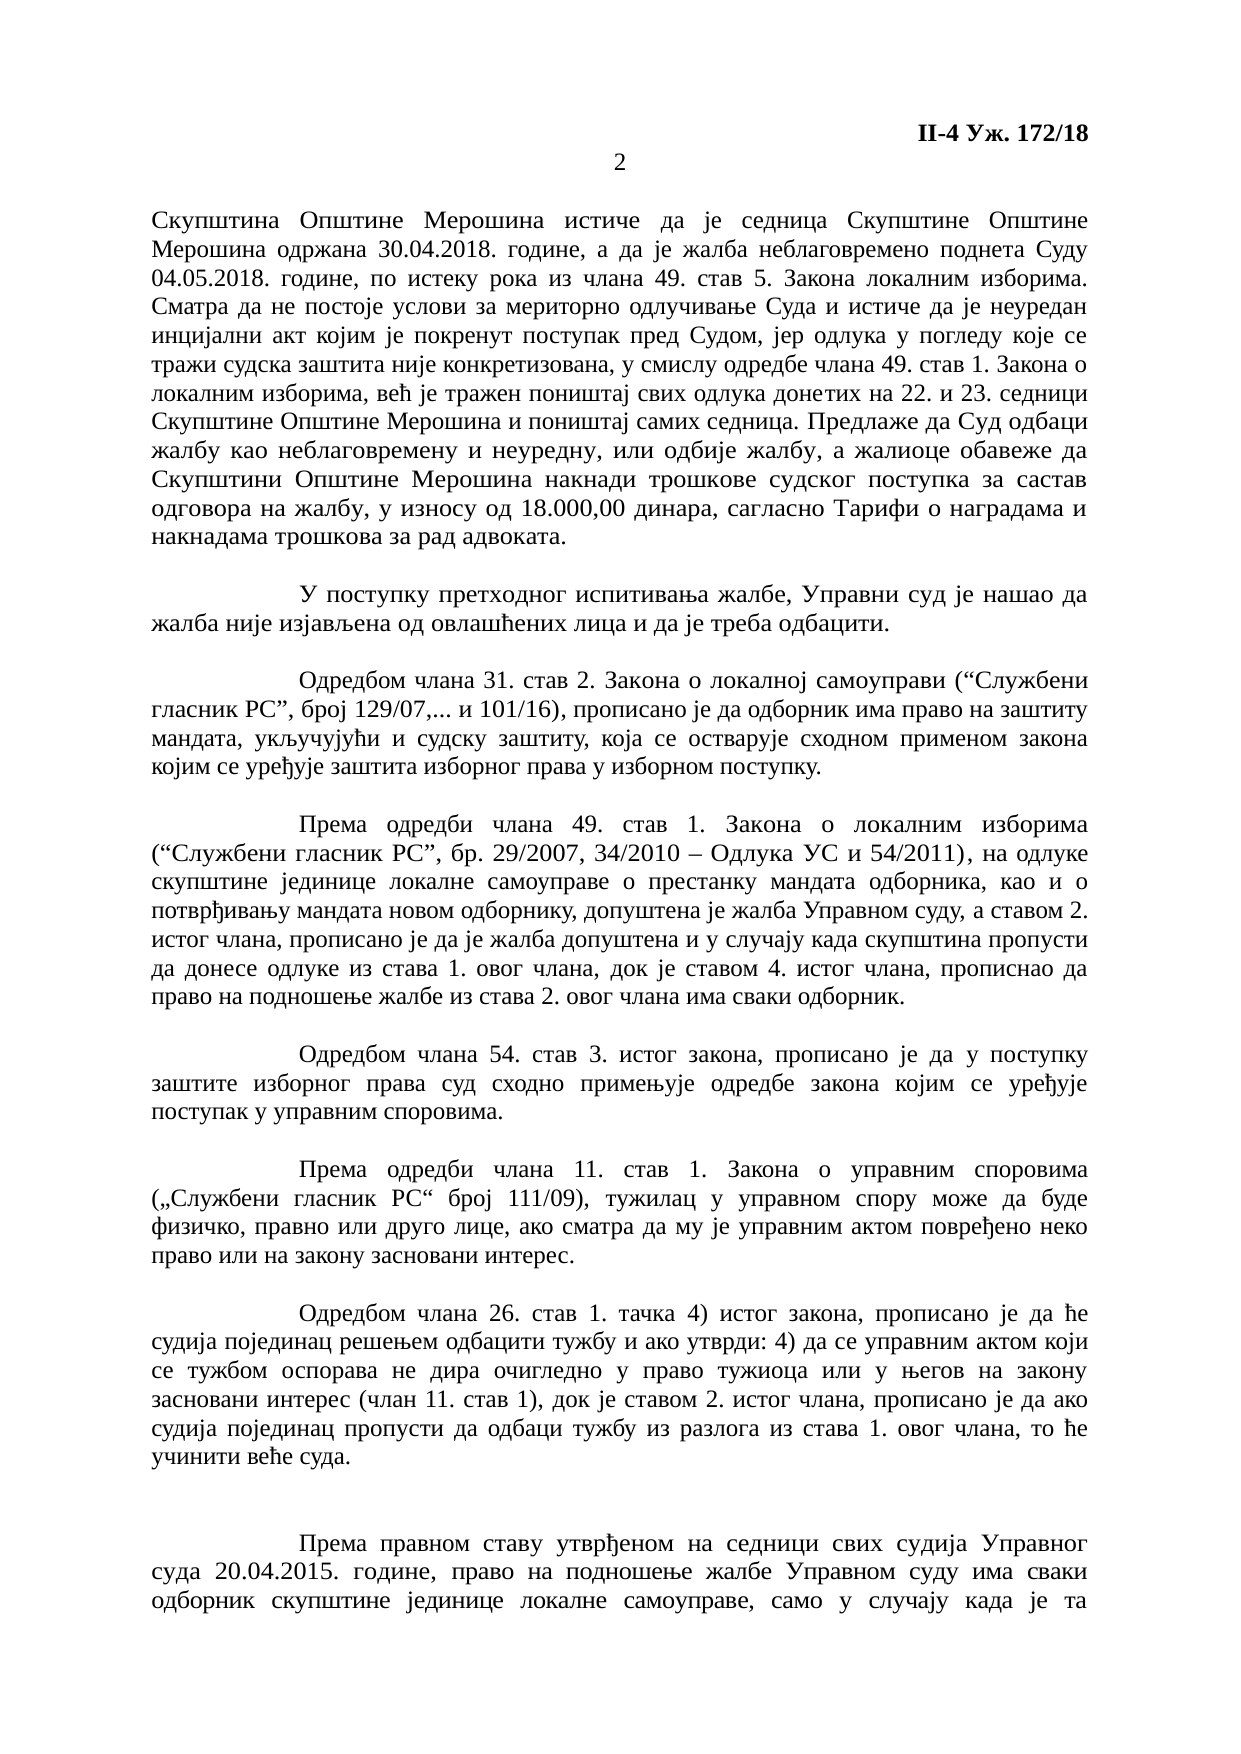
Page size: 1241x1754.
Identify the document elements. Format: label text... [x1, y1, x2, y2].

text Скупштина Општине Мерошина истиче да је седница Скупштине Општине Мерошина одржана 30.04.2018. године, а да је жалба неблаговремено поднета Суду 04.05.2018. године, по истеку рока из члана 49. став 5. Закона локалним изборима. Сматра да не постоје услови за мериторно одлучивање Суда и истиче да је неуредан инцијални акт којим је покренут поступак пред Судом, јер одлука у погледу које се тражи судска заштита није конкретизована, у смислу одредбе члана 49. став 1. Закона о локалним изборима, већ је тражен поништај свих одлука донетих на 22. и 23. седници Скупштине Општине Мерошина и поништај самих седница. Предлаже да Суд одбаци жалбу као неблаговремену и неуредну, или одбије жалбу, а жалиоце обавеже да Скупштини Општине Мерошина накнади трошкове судског поступка за састав одговора на жалбу, у износу од 18.000,00 динара, сагласно Тарифи о наградама и накнадама трошкова за рад адвоката. [151, 205, 1088, 550]
text Одредбом члана 31. став 2. Закона о локалној самоуправи (“Службени гласник РС”, број 129/07,... и 101/16), прописано је да одборник има право на заштиту мандата, укључујући и судску заштиту, која се остварује сходном применом закона којим се уређује заштита изборног права у изборном поступку. [151, 665, 1088, 780]
text Према одредби члана 11. став 1. Закона о управним споровима („Службени гласник РС“ број 111/09), тужилац у управном спору може да буде физичко, правно или друго лице, ако сматра да му је управним актом повређено неко право или на закону засновани интерес. [151, 1154, 1088, 1269]
text У поступку претходног испитивања жалбе, Управни суд је нашао да жалба није изјављена од овлашћених лица и да је треба одбацити. [151, 579, 1088, 636]
text Одредбом члана 54. став 3. истог закона, прописано је да у поступку заштите изборног права суд сходно примењује одредбе закона којим се уређује поступак у управним споровима. [151, 1039, 1088, 1125]
text Према одредби члана 49. став 1. Закона о локалним изборима (“Службени гласник РС”, бр. 29/2007, 34/2010 – Одлука УС и 54/2011), на одлуке скупштине јединице локалне самоуправе о престанку мандата одборника, као и о потврђивању мандата новом одборнику, допуштена је жалба Управном суду, а ставом 2. истог члана, прописано је да је жалба допуштена и у случају када скупштина пропусти да донесе одлуке из става 1. овог члана, док је ставом 4. истог члана, прописнао да право на подношење жалбе из става 2. овог члана има сваки одборник. [151, 809, 1088, 1010]
text Према правном ставу утврђеном на седници свих судија Управног суда 20.04.2015. године, право на подношење жалбе Управном суду има сваки одборник скупштине јединице локалне самоуправе, само у случају када је та [151, 1528, 1088, 1614]
text Одредбом члана 26. став 1. тачка 4) истог закона, прописано је да ће судија појединац решењем одбацити тужбу и ако утврди: 4) да се управним актом који се тужбом оспорава не дира очигледно у право тужиоца или у његов на закону засновани интерес (члан 11. став 1), док је ставом 2. истог члана, прописано је да ако судија појединац пропусти да одбаци тужбу из разлога из става 1. овог члана, то ће учинити веће суда. [151, 1298, 1088, 1470]
